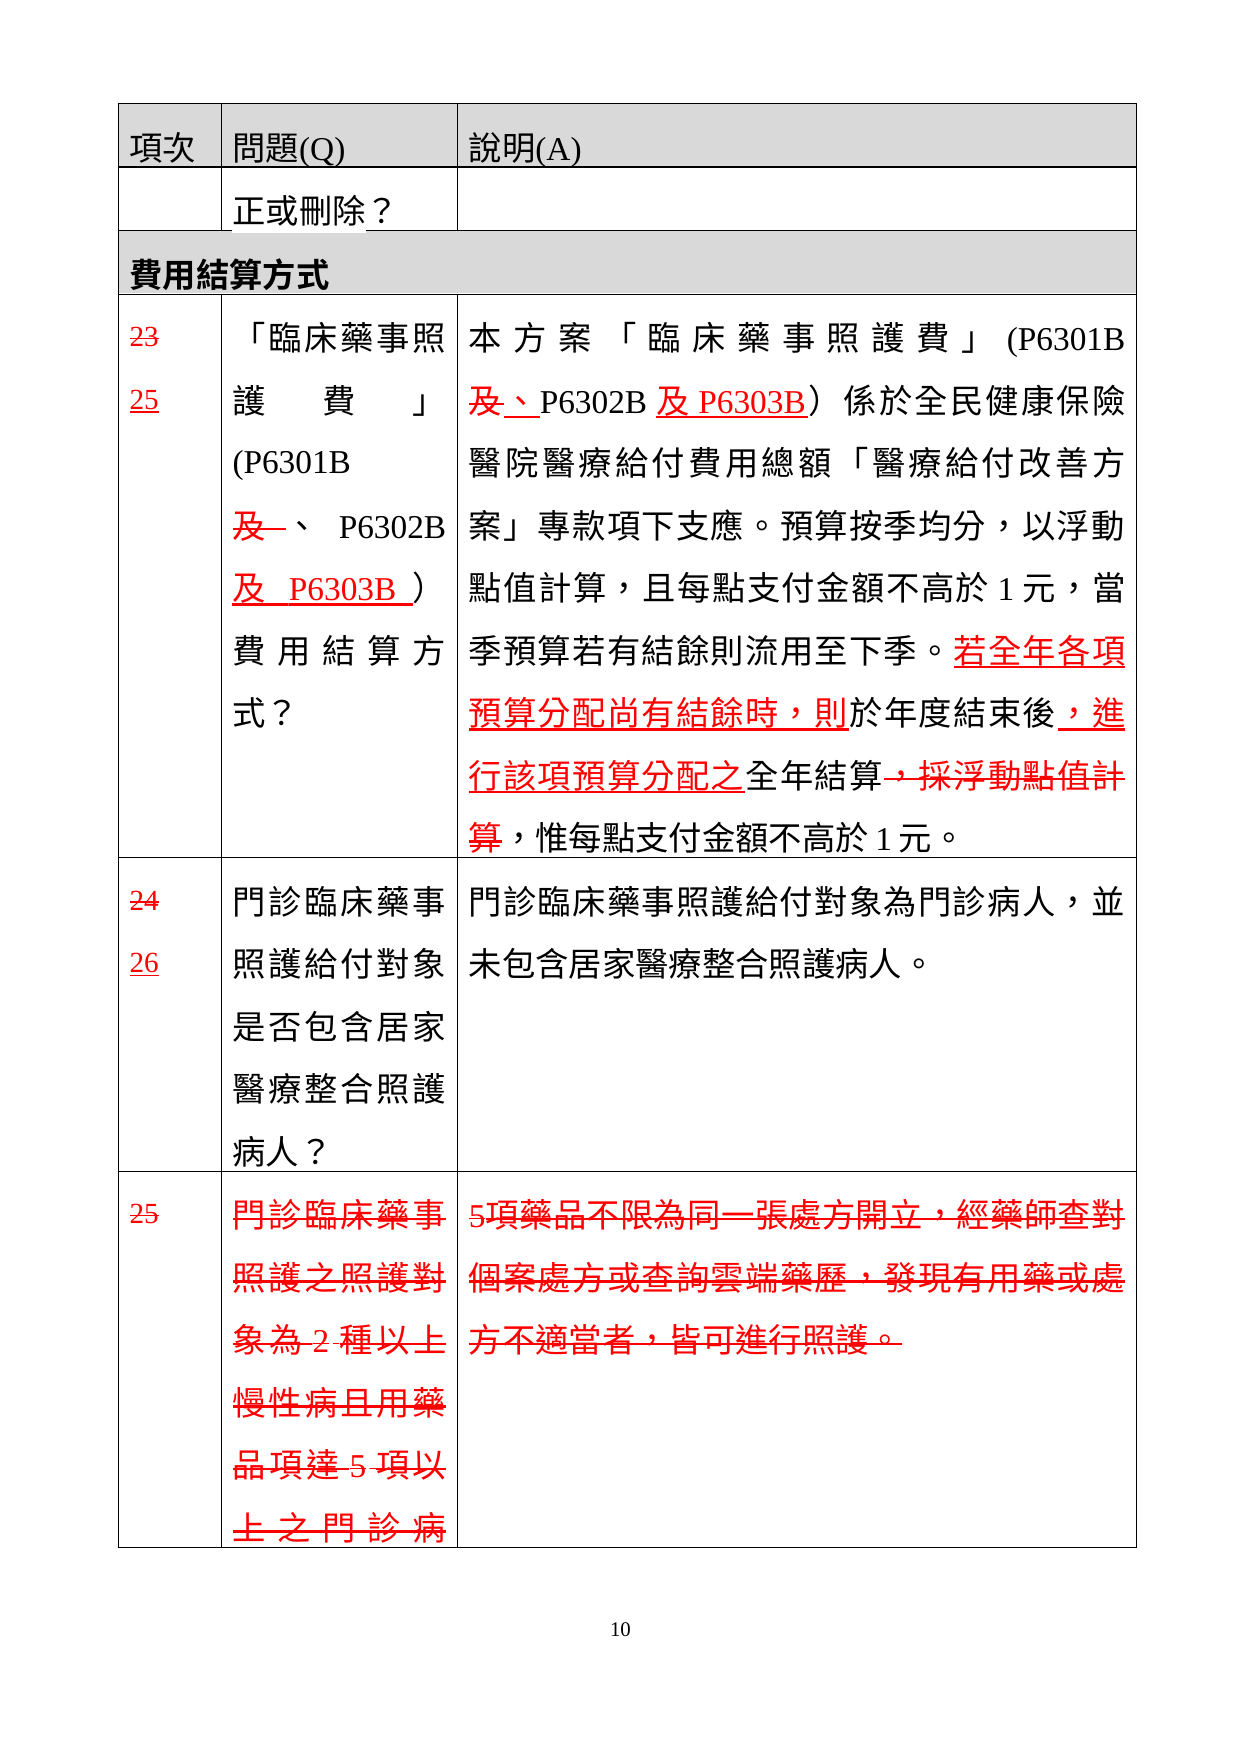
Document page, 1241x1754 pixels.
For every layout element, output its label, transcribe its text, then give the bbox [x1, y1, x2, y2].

table_cell 24 26 [119, 858, 221, 1171]
table_cell 門診臨床藥事照護給付對象是否包含居家醫療整合照護病人？ [222, 858, 457, 1171]
table_header 項次 [119, 104, 221, 166]
table_cell 本方案「臨床藥事照護費」(P6301B及、P6302B及P6303B）係於全民健康保險醫院醫療給付費用總額「醫療給付改善方案」專款項下支應。預算按季均分，以浮動點值計算，且每點支付金額不高於1元，當季預算若有結餘則流用至下季。若全年各項預算分配尚有結餘時，則於年度結束後，進行該項預算分配之全年結算，採浮動點值計算，惟每點支付金額不高於1元。 [458, 295, 1136, 857]
table_cell 門診臨床藥事照護之照護對象為2種以上慢性病且用藥品項達5項以上之門診病 [222, 1172, 457, 1547]
table_cell 5項藥品不限為同一張處方開立，經藥師查對個案處方或查詢雲端藥歷，發現有用藥或處方不適當者，皆可進行照護。 [458, 1172, 1136, 1547]
table_cell [119, 168, 221, 230]
table_header 問題(Q) [222, 104, 457, 166]
table_cell 「臨床藥事照護費」(P6301B及、P6302B及P6303B）費用結算方式？ [222, 295, 457, 857]
table_cell 25 [119, 1172, 221, 1547]
table_header 說明(A) [458, 104, 1136, 166]
table_cell 費用結算方式 [119, 231, 1136, 293]
table_cell [458, 168, 1136, 230]
table_cell 正或刪除？ [222, 168, 457, 230]
table_cell 門診臨床藥事照護給付對象為門診病人，並未包含居家醫療整合照護病人。 [458, 858, 1136, 1171]
table_cell 23 25 [119, 295, 221, 857]
